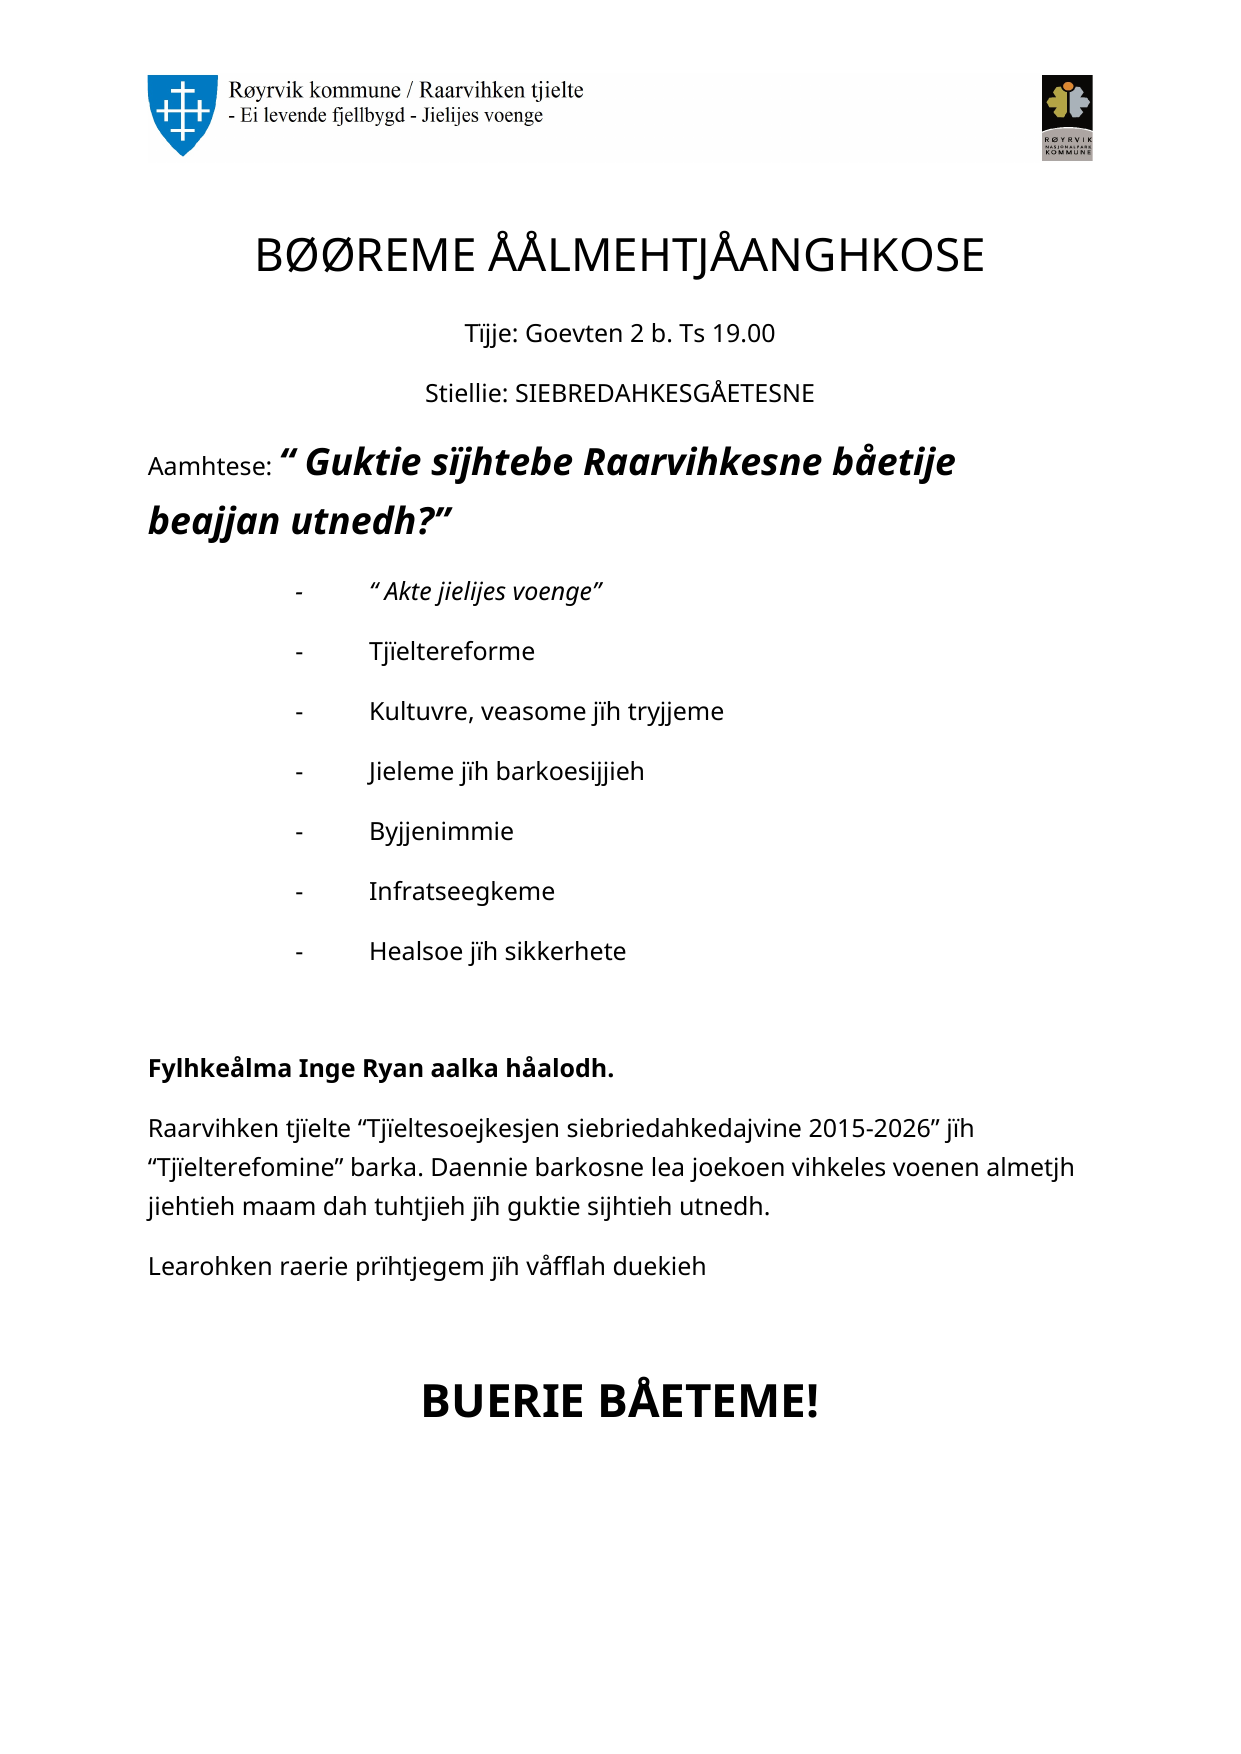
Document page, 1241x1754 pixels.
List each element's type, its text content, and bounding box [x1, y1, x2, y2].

text - Infratseegkeme [295, 873, 1093, 908]
text Tïjje: Goevten 2 b. Ts 19.00 [148, 315, 1093, 349]
text - Tjïeltereforme [295, 633, 1093, 668]
text BUERIE BÅETEME! [148, 1369, 1093, 1431]
text Fylhkeålma Inge Ryan aalka håalodh. [148, 1050, 1093, 1084]
text Aamhtese: “ Guktie sïjhtebe Raarvihkesne båetije beajjan utnedh?” [148, 435, 1093, 545]
text - Kultuvre, veasome jïh tryjjeme [295, 693, 1093, 728]
picture [147, 73, 1093, 163]
text Raarvihken tjïelte “Tjïeltesoejkesjen siebriedahkedajvine 2015-2026” jïh “Tjïelterefomine” barka. Daennie barkosne lea joekoen vihkeles voenen almetjh jiehtieh maam dah tuhtjieh jïh guktie sijhtieh utnedh. [148, 1110, 1093, 1223]
text Learohken raerie prïhtjegem jïh våfflah duekieh [148, 1249, 1093, 1283]
text - Jieleme jïh barkoesijjieh [295, 753, 1093, 788]
text - Byjjenimmie [295, 813, 1093, 848]
text - “ Akte jielijes voenge” [295, 573, 1093, 608]
text BØØREME ÅÅLMEHTJÅANGHKOSE [148, 223, 1093, 285]
text - Healsoe jïh sikkerhete [295, 933, 1093, 968]
text Stiellie: SIEBREDAHKESGÅETESNE [148, 375, 1093, 409]
